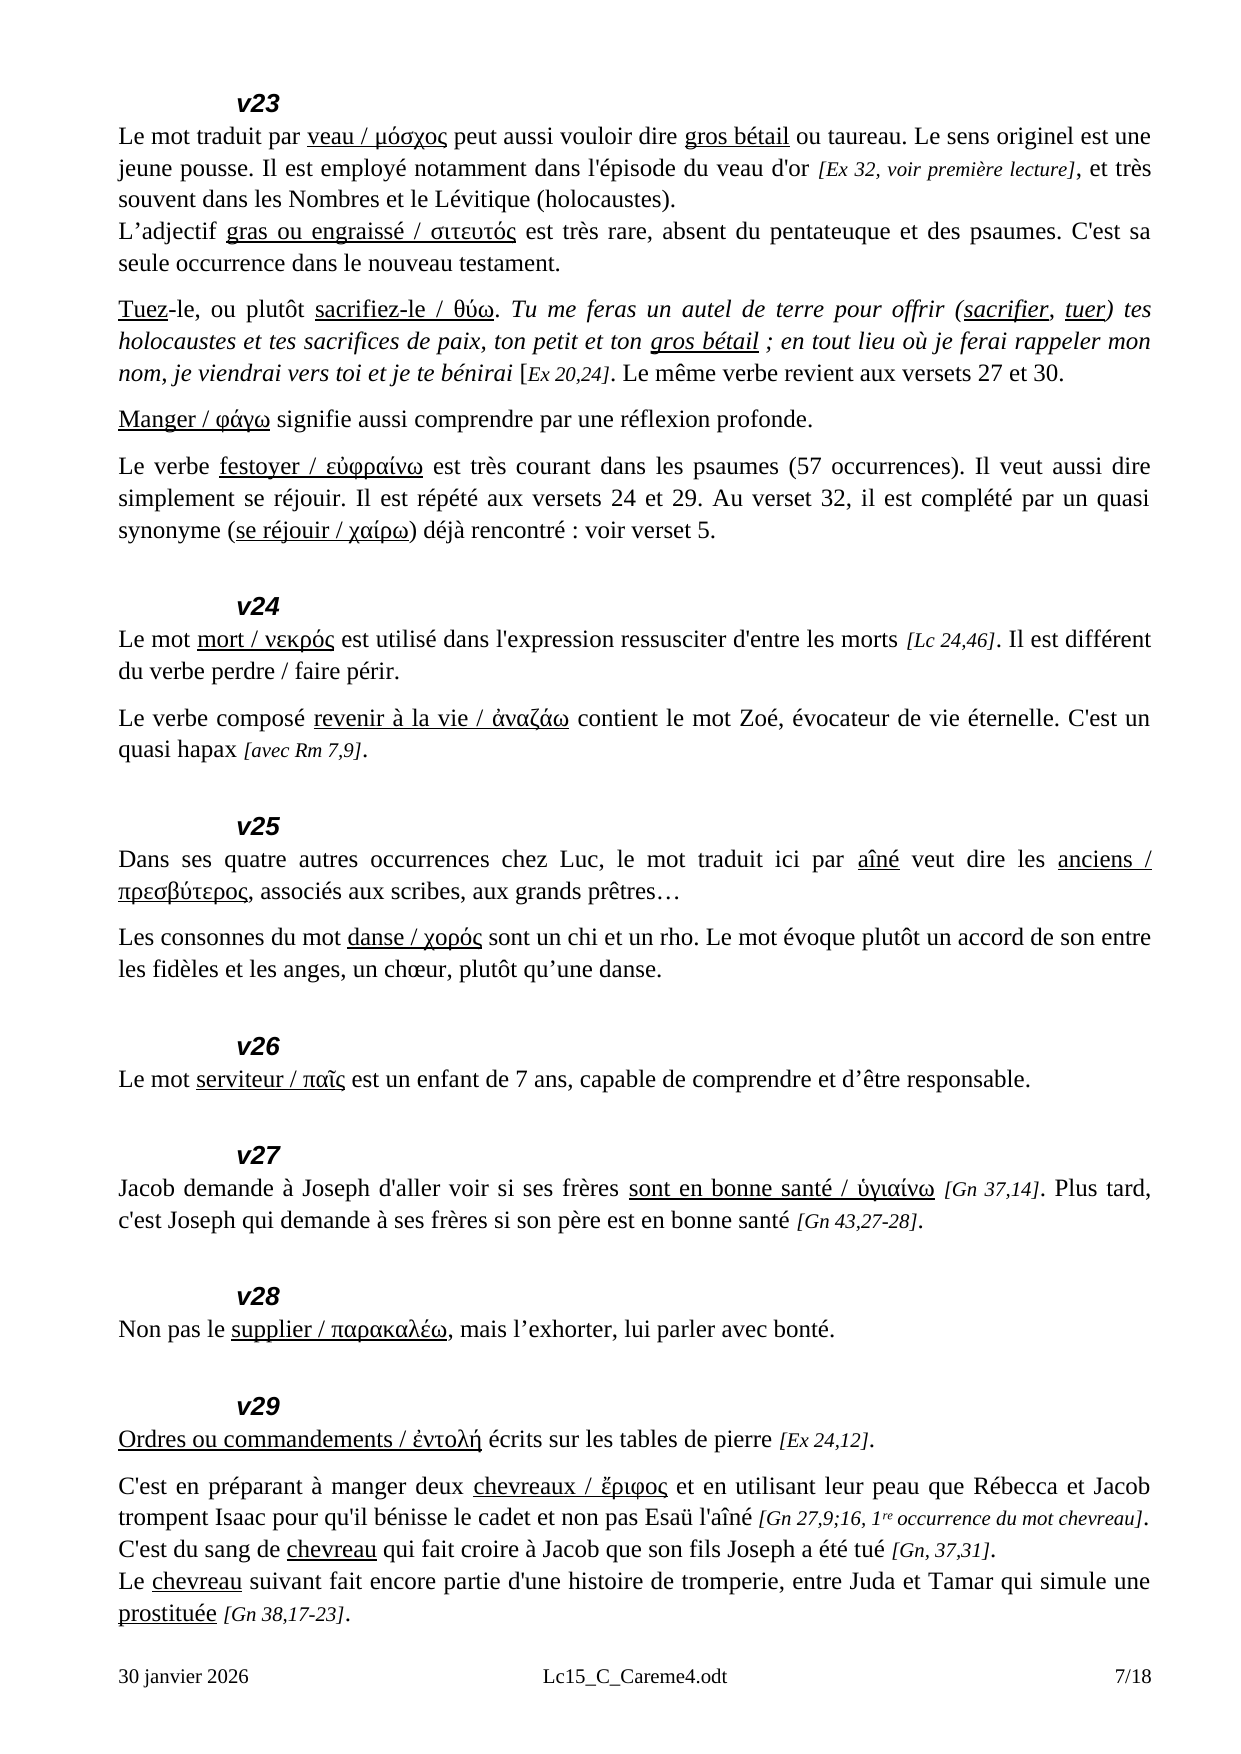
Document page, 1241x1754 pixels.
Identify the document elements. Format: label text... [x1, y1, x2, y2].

text Le mot mort / νεκρός est utilisé dans l'expression ressusciter d'entre les morts [Lc 24,46]. Il est différent du verbe perdre / faire périr. [118, 625, 1152, 685]
text Tuez-le, ou plutôt sacrifiez-le / θύω. Tu me feras un autel de terre pour offrir (sacrifier, tuer) tes holocaustes et tes sacrifices de paix, ton petit et ton gros bétail ; en tout lieu où je ferai rappeler mon nom, je viendrai vers toi et je te bénirai [Ex 20,24]. Le même verbe revient aux versets 27 et 30. [118, 296, 1152, 387]
text Le mot traduit par veau / μόσχος peut aussi vouloir dire gros bétail ou taureau. Le sens originel est une jeune pousse. Il est employé notamment dans l'épisode du veau d'or [Ex 32, voir première lecture], et très souvent dans les Nombres et le Lévitique (holocaustes). [118, 122, 1152, 213]
text L’adjectif gras ou engraissé / σιτευτός est très rare, absent du pentateuque et des psaumes. C'est sa seule occurrence dans le nouveau testament. [118, 217, 1152, 277]
subtitle v28 [236, 1282, 1152, 1311]
text Le verbe festoyer / εὐφραίνω est très courant dans les psaumes (57 occurrences). Il veut aussi dire simplement se réjouir. Il est répété aux versets 24 et 29. Au verset 32, il est complété par un quasi synonyme (se réjouir / χαίρω) déjà rencontré : voir verset 5. [118, 452, 1152, 543]
text C'est en préparant à manger deux chevreaux / ἔριφος et en utilisant leur peau que Rébecca et Jacob trompent Isaac pour qu'il bénisse le cadet et non pas Esaü l'aîné [Gn 27,9;16, 1ʳᵉ occurrence du mot chevreau]. [118, 1472, 1152, 1531]
subtitle v26 [236, 1031, 1152, 1060]
text Le chevreau suivant fait encore partie d'une histoire de tromperie, entre Juda et Tamar qui simule une prostituée [Gn 38,17-23]. [118, 1567, 1152, 1627]
text Ordres ou commandements / ἐντολή écrits sur les tables de pierre [Ex 24,12]. [118, 1425, 1152, 1453]
text Le verbe composé revenir à la vie / ἀναζάω contient le mot Zoé, évocateur de vie éternelle. C'est un quasi hapax [avec Rm 7,9]. [118, 704, 1152, 763]
text Non pas le supplier / παρακαλέω, mais l’exhorter, lui parler avec bonté. [118, 1316, 1152, 1343]
subtitle v23 [236, 88, 1152, 118]
text Jacob demande à Joseph d'aller voir si ses frères sont en bonne santé / ὑγιαίνω [Gn 37,14]. Plus tard, c'est Joseph qui demande à ses frères si son père est en bonne santé [Gn 43,27-28]. [118, 1174, 1152, 1234]
text Dans ses quatre autres occurrences chez Luc, le mot traduit ici par aîné veut dire les anciens / πρεσβύτερος, associés aux scribes, aux grands prêtres… [118, 845, 1152, 904]
text Le mot serviteur / παῖς est un enfant de 7 ans, capable de comprendre et d’être responsable. [118, 1065, 1152, 1092]
text Manger / φάγω signifie aussi comprendre par une réflexion profonde. [118, 406, 1152, 433]
subtitle v27 [236, 1141, 1152, 1170]
text Les consonnes du mot danse / χορός sont un chi et un rho. Le mot évoque plutôt un accord de son entre les fidèles et les anges, un chœur, plutôt qu’une danse. [118, 923, 1152, 983]
subtitle v29 [236, 1392, 1152, 1421]
text C'est du sang de chevreau qui fait croire à Jacob que son fils Joseph a été tué [Gn, 37,31]. [118, 1535, 1152, 1563]
subtitle v25 [236, 812, 1152, 841]
subtitle v24 [236, 592, 1152, 621]
